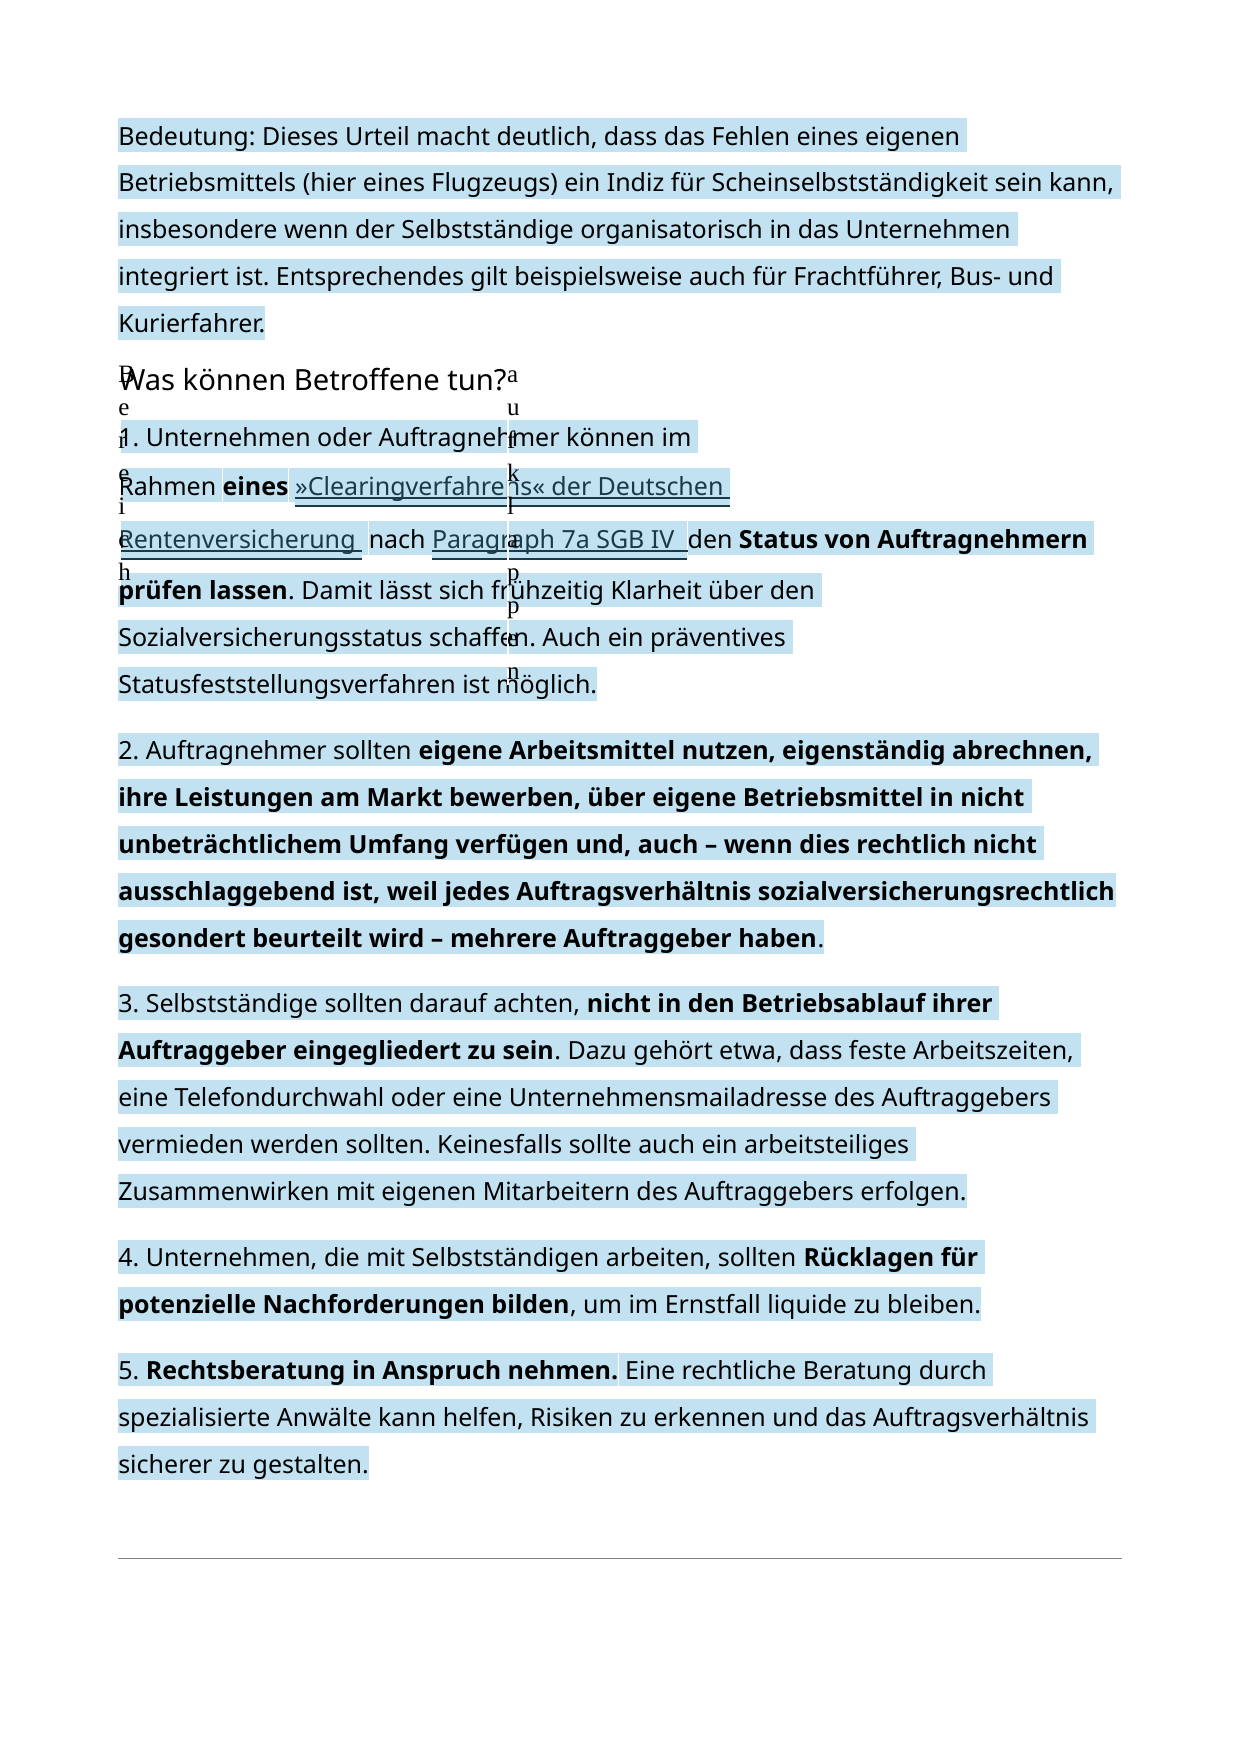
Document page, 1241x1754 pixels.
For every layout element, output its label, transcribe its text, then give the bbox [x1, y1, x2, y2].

text 4. Unternehmen, die mit Selbstständigen arbeiten, sollten Rücklagen für potenzielle Nachforderungen bilden, um im Ernstfall liquide zu bleiben. [118, 1240, 1122, 1321]
text Was können Betroffene tun? [121, 359, 507, 399]
text Bedeutung: Dieses Urteil macht deutlich, dass das Fehlen eines eigenen Betriebsmittels (hier eines Flugzeugs) ein Indiz für Scheinselbstständigkeit sein kann, insbesondere wenn der Selbstständige organisatorisch in das Unternehmen integriert ist. Entsprechendes gilt beispielsweise auch für Frachtführer, Bus- und Kurierfahrer. [118, 118, 1122, 340]
text 5. Rechtsberatung in Anspruch nehmen. Eine rechtliche Beratung durch spezialisierte Anwälte kann helfen, Risiken zu erkennen und das Auftragsverhältnis sicherer zu gestalten. [118, 1352, 1122, 1480]
text 2. Auftragnehmer sollten eigene Arbeitsmittel nutzen, eigenständig abrechnen, ihre Leistungen am Markt bewerben, über eigene Betriebsmittel in nicht unbeträchtlichem Umfang verfügen und, auch – wenn dies rechtlich nicht ausschlaggebend ist, weil jedes Auftragsverhältnis sozialversicherungsrechtlich gesondert beurteilt wird – mehrere Auftraggeber haben. [118, 732, 1122, 954]
text 1. Unternehmen oder Auftragnehmer können im Rahmen eines »Clearingverfahrens« der Deutschen Rentenversicherung nach Paragraph 7a SGB IV den Status von Auftragnehmern prüfen lassen. Damit lässt sich frühzeitig Klarheit über den Sozialversicherungsstatus schaffen. Auch ein präventives Statusfeststellungsverfahren ist möglich. [118, 419, 1122, 701]
text Was können Betroffene tun? [509, 359, 1122, 399]
text 3. Selbstständige sollten darauf achten, nicht in den Betriebsablauf ihrer Auftraggeber eingegliedert zu sein. Dazu gehört etwa, dass feste Arbeitszeiten, eine Telefondurchwahl oder eine Unternehmensmailadresse des Auftraggebers vermieden werden sollten. Keinesfalls sollte auch ein arbeitsteiliges Zusammenwirken mit eigenen Mitarbeitern des Auftraggebers erfolgen. [118, 986, 1122, 1208]
